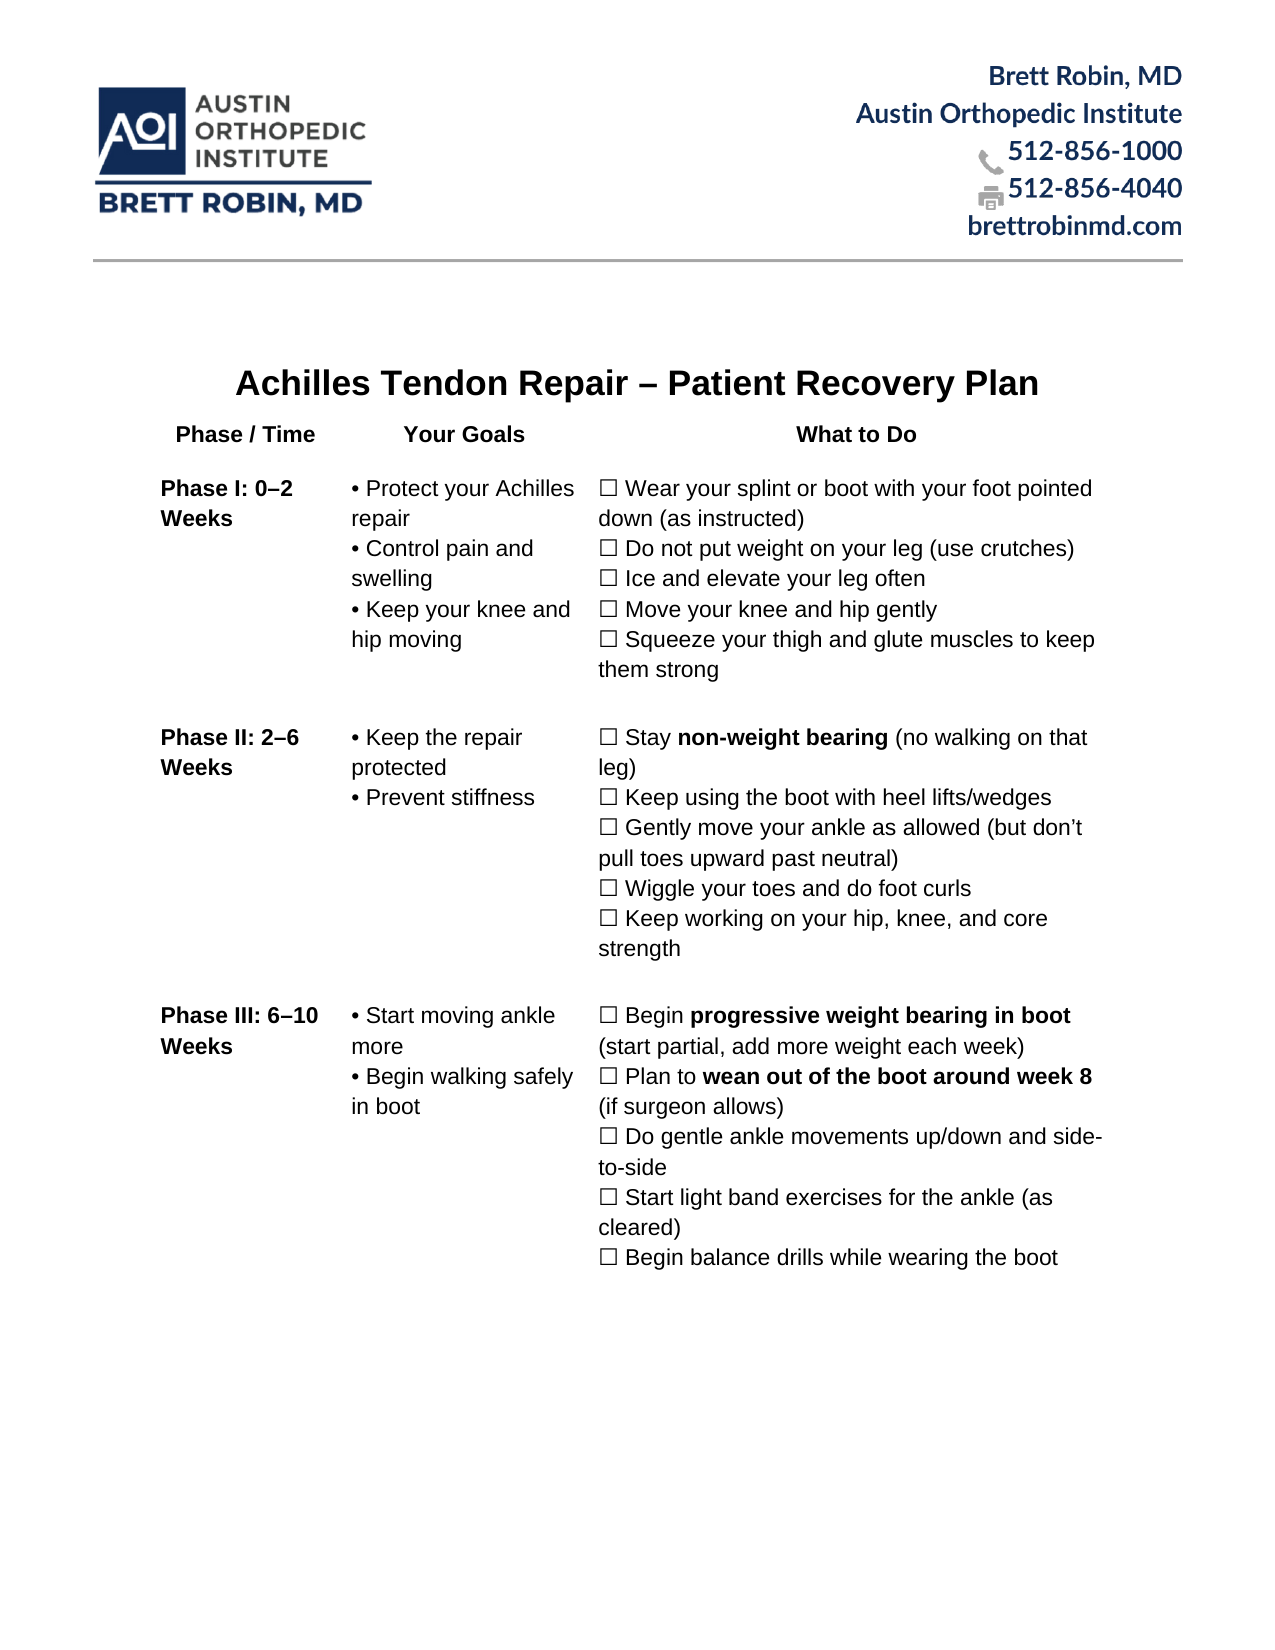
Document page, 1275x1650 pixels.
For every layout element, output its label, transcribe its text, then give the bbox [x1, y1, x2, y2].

table_header What to Do [588, 411, 1125, 464]
table_cell • Keep the repair protected • Prevent stiffness [341, 713, 588, 992]
subtitle Achilles Tendon Repair – Patient Recovery Plan [150, 187, 1125, 402]
table_cell ☐ Stay non-weight bearing (no walking on that leg) ☐ Keep using the boot with heel lifts/wedges ☐ Gently move your ankle as allowed (but don’t pull toes upward past neutral) ☐ Wiggle your toes and do foot curls ☐ Keep working on your hip, knee, and core strength [588, 713, 1125, 992]
table_cell ☐ Wear your splint or boot with your foot pointed down (as instructed) ☐ Do not put weight on your leg (use crutches) ☐ Ice and elevate your leg often ☐ Move your knee and hip gently ☐ Squeeze your thigh and glute muscles to keep them strong [588, 464, 1125, 713]
picture [82, 18, 1193, 306]
table_header Your Goals [341, 411, 588, 464]
table_cell • Protect your Achilles repair • Control pain and swelling • Keep your knee and hip moving [341, 464, 588, 713]
table_cell Phase I: 0–2 Weeks [150, 464, 341, 713]
table_header Phase / Time [150, 411, 341, 464]
table_cell Phase II: 2–6 Weeks [150, 713, 341, 992]
table_cell ☐ Begin progressive weight bearing in boot (start partial, add more weight each week) ☐ Plan to wean out of the boot around week 8 (if surgeon allows) ☐ Do gentle ankle movements up/down and side-to-side ☐ Start light band exercises for the ankle (as cleared) ☐ Begin balance drills while wearing the boot [588, 992, 1125, 1299]
table_cell Phase III: 6–10 Weeks [150, 992, 341, 1299]
table_cell • Start moving ankle more • Begin walking safely in boot [341, 992, 588, 1299]
